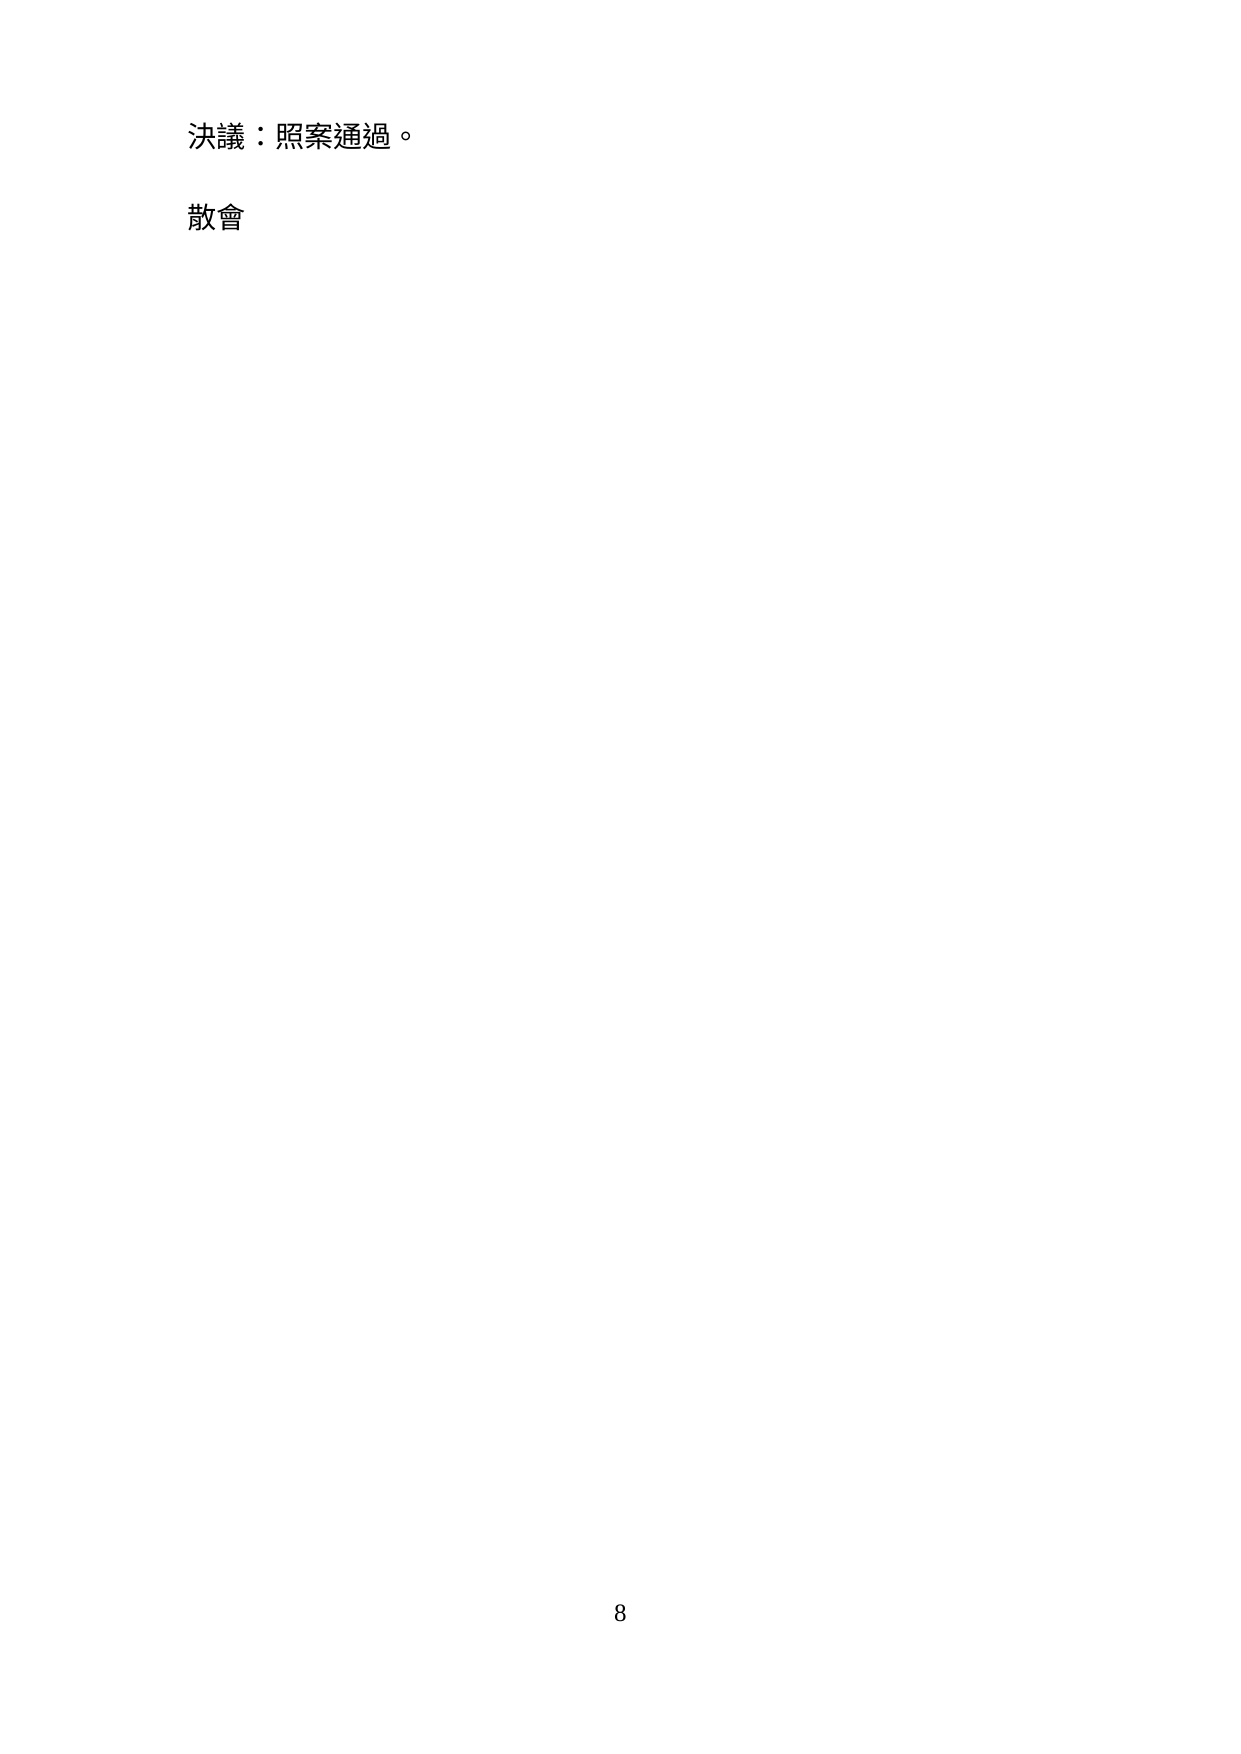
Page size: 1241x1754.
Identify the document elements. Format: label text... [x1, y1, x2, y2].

text 決議：照案通過。 [187, 93, 1053, 156]
text 散會 [187, 174, 1053, 237]
